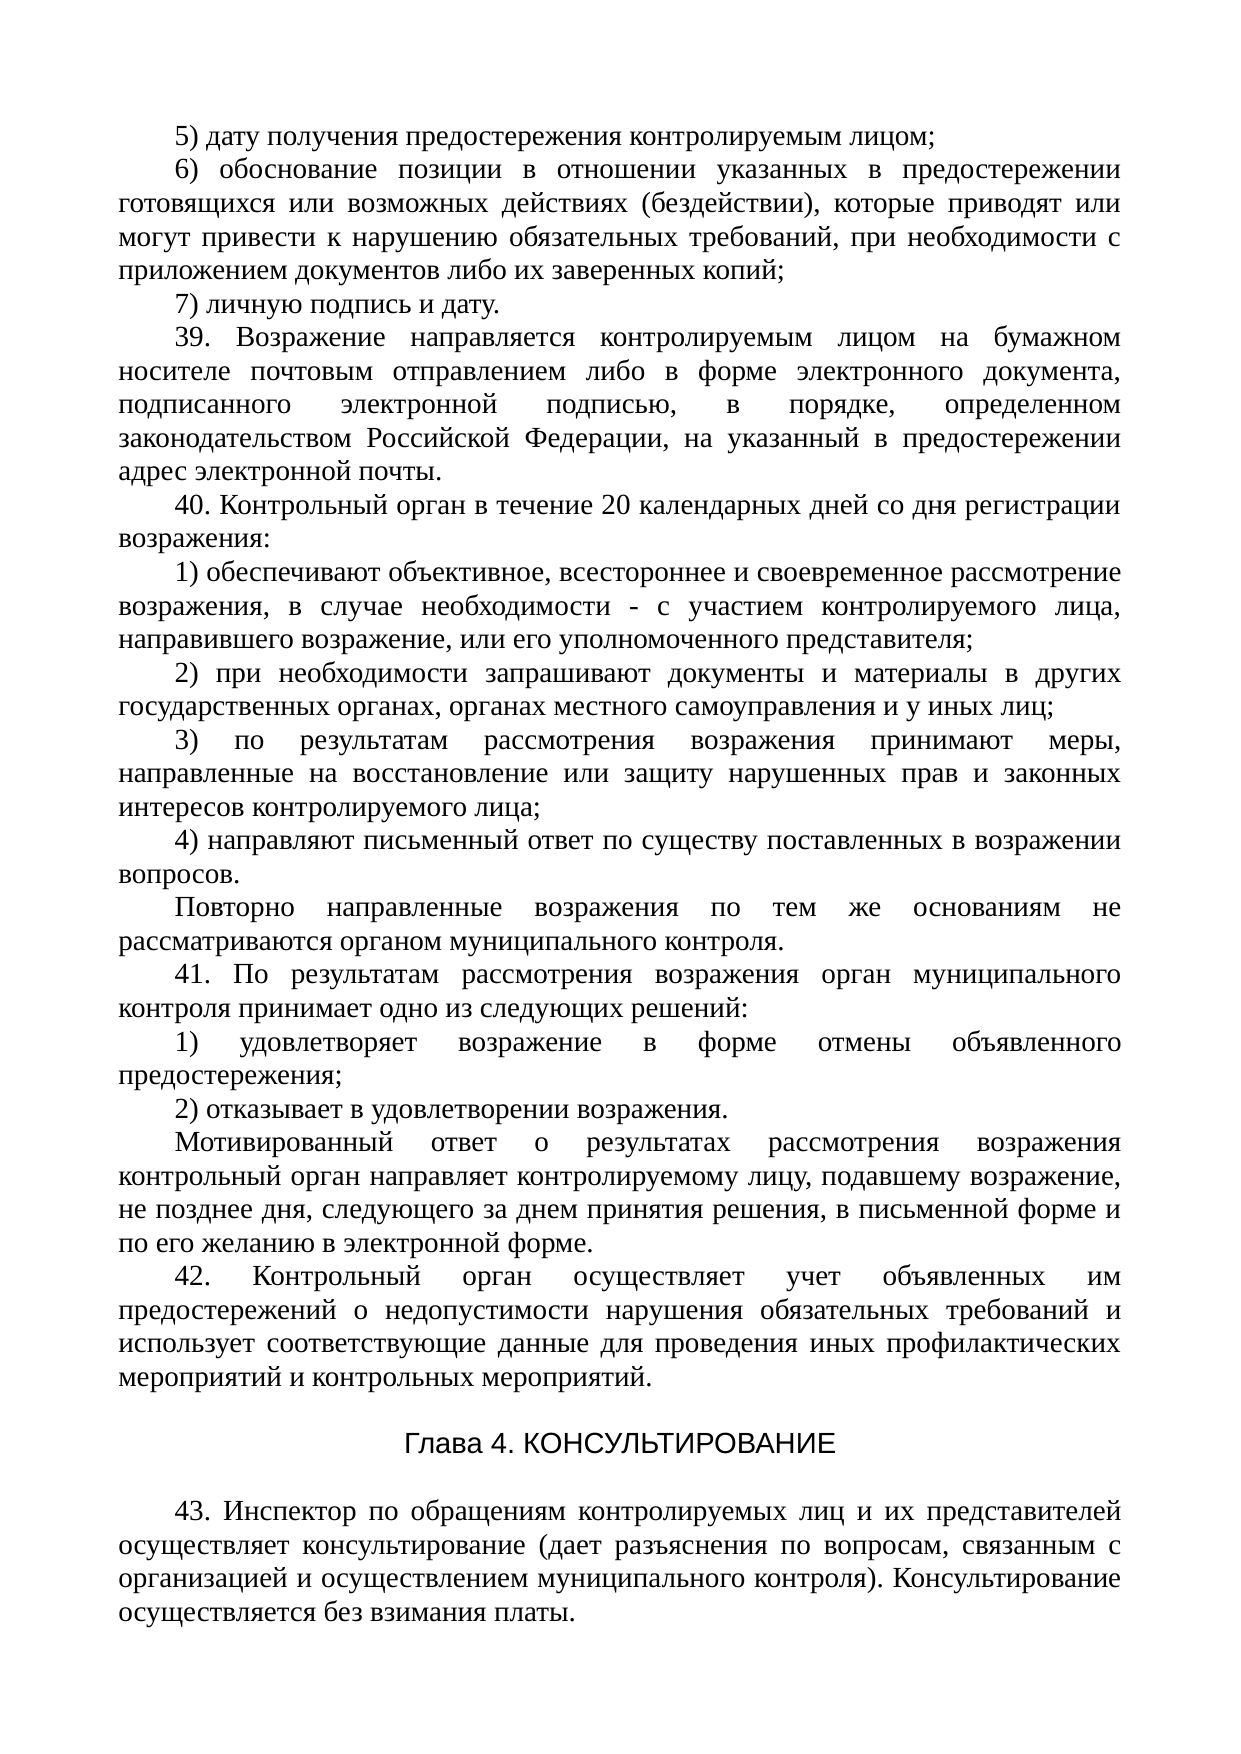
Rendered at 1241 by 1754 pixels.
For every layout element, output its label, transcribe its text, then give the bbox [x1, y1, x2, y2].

text Глава 4. КОНСУЛЬТИРОВАНИЕ [118, 1426, 1122, 1460]
text Мотивированный ответ о результатах рассмотрения возражения контрольный орган направляет контролируемому лицу, подавшему возражение, не позднее дня, следующего за днем принятия решения, в письменной форме и по его желанию в электронной форме. [118, 1124, 1122, 1258]
text 41. По результатам рассмотрения возражения орган муниципального контроля принимает одно из следующих решений: [118, 957, 1122, 1024]
text 39. Возражение направляется контролируемым лицом на бумажном носителе почтовым отправлением либо в форме электронного документа, подписанного электронной подписью, в порядке, определенном законодательством Российской Федерации, на указанный в предостережении адрес электронной почты. [118, 319, 1122, 487]
text 42. Контрольный орган осуществляет учет объявленных им предостережений о недопустимости нарушения обязательных требований и использует соответствующие данные для проведения иных профилактических мероприятий и контрольных мероприятий. [118, 1258, 1122, 1393]
text 1) обеспечивают объективное, всестороннее и своевременное рассмотрение возражения, в случае необходимости - с участием контролируемого лица, направившего возражение, или его уполномоченного представителя; [118, 554, 1122, 655]
text 2) отказывает в удовлетворении возражения. [118, 1091, 1122, 1124]
text 4) направляют письменный ответ по существу поставленных в возражении вопросов. [118, 822, 1122, 889]
text Повторно направленные возражения по тем же основаниям не рассматриваются органом муниципального контроля. [118, 889, 1122, 957]
text 3) по результатам рассмотрения возражения принимают меры, направленные на восстановление или защиту нарушенных прав и законных интересов контролируемого лица; [118, 722, 1122, 822]
text 2) при необходимости запрашивают документы и материалы в других государственных органах, органах местного самоуправления и у иных лиц; [118, 655, 1122, 722]
text 40. Контрольный орган в течение 20 календарных дней со дня регистрации возражения: [118, 487, 1122, 554]
text 1) удовлетворяет возражение в форме отмены объявленного предостережения; [118, 1024, 1122, 1091]
text 5) дату получения предостережения контролируемым лицом; [118, 118, 1122, 152]
text 7) личную подпись и дату. [118, 286, 1122, 319]
text 43. Инспектор по обращениям контролируемых лиц и их представителей осуществляет консультирование (дает разъяснения по вопросам, связанным с организацией и осуществлением муниципального контроля). Консультирование осуществляется без взимания платы. [118, 1493, 1122, 1627]
text 6) обоснование позиции в отношении указанных в предостережении готовящихся или возможных действиях (бездействии), которые приводят или могут привести к нарушению обязательных требований, при необходимости с приложением документов либо их заверенных копий; [118, 152, 1122, 286]
